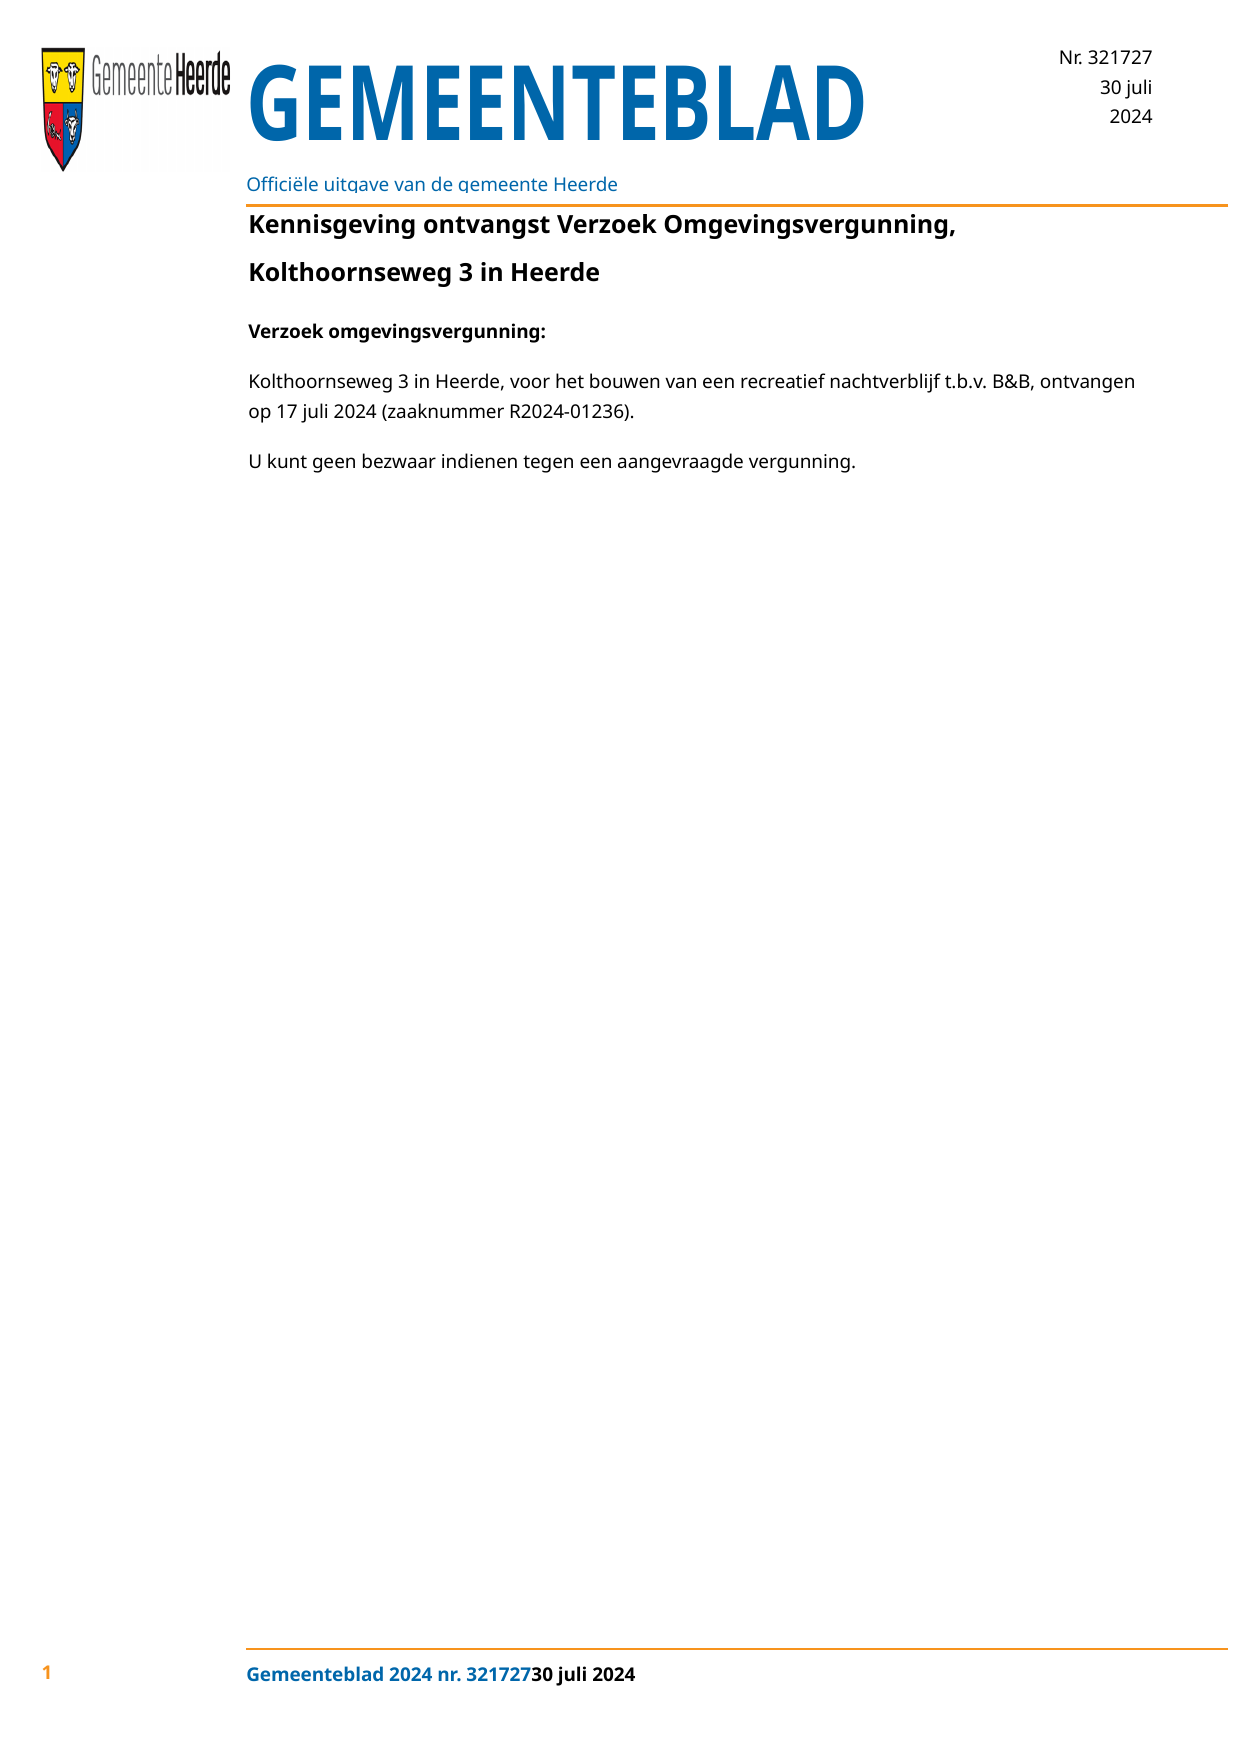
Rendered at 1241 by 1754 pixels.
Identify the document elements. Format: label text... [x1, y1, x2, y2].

text Kolthoornseweg 3 in Heerde, voor het bouwen van een recreatief nachtverblijf t.b.v. B&B, ontvangen op 17 juli 2024 (zaaknummer R2024-01236). [248, 368, 1152, 424]
picture [41, 47, 231, 172]
text Verzoek omgevingsvergunning: [248, 318, 1152, 344]
text Kennisgeving ontvangst Verzoek Omgevingsvergunning, Kolthoornseweg 3 in Heerde [248, 207, 1152, 288]
text U kunt geen bezwaar indienen tegen een aangevraagde vergunning. [248, 448, 1152, 474]
